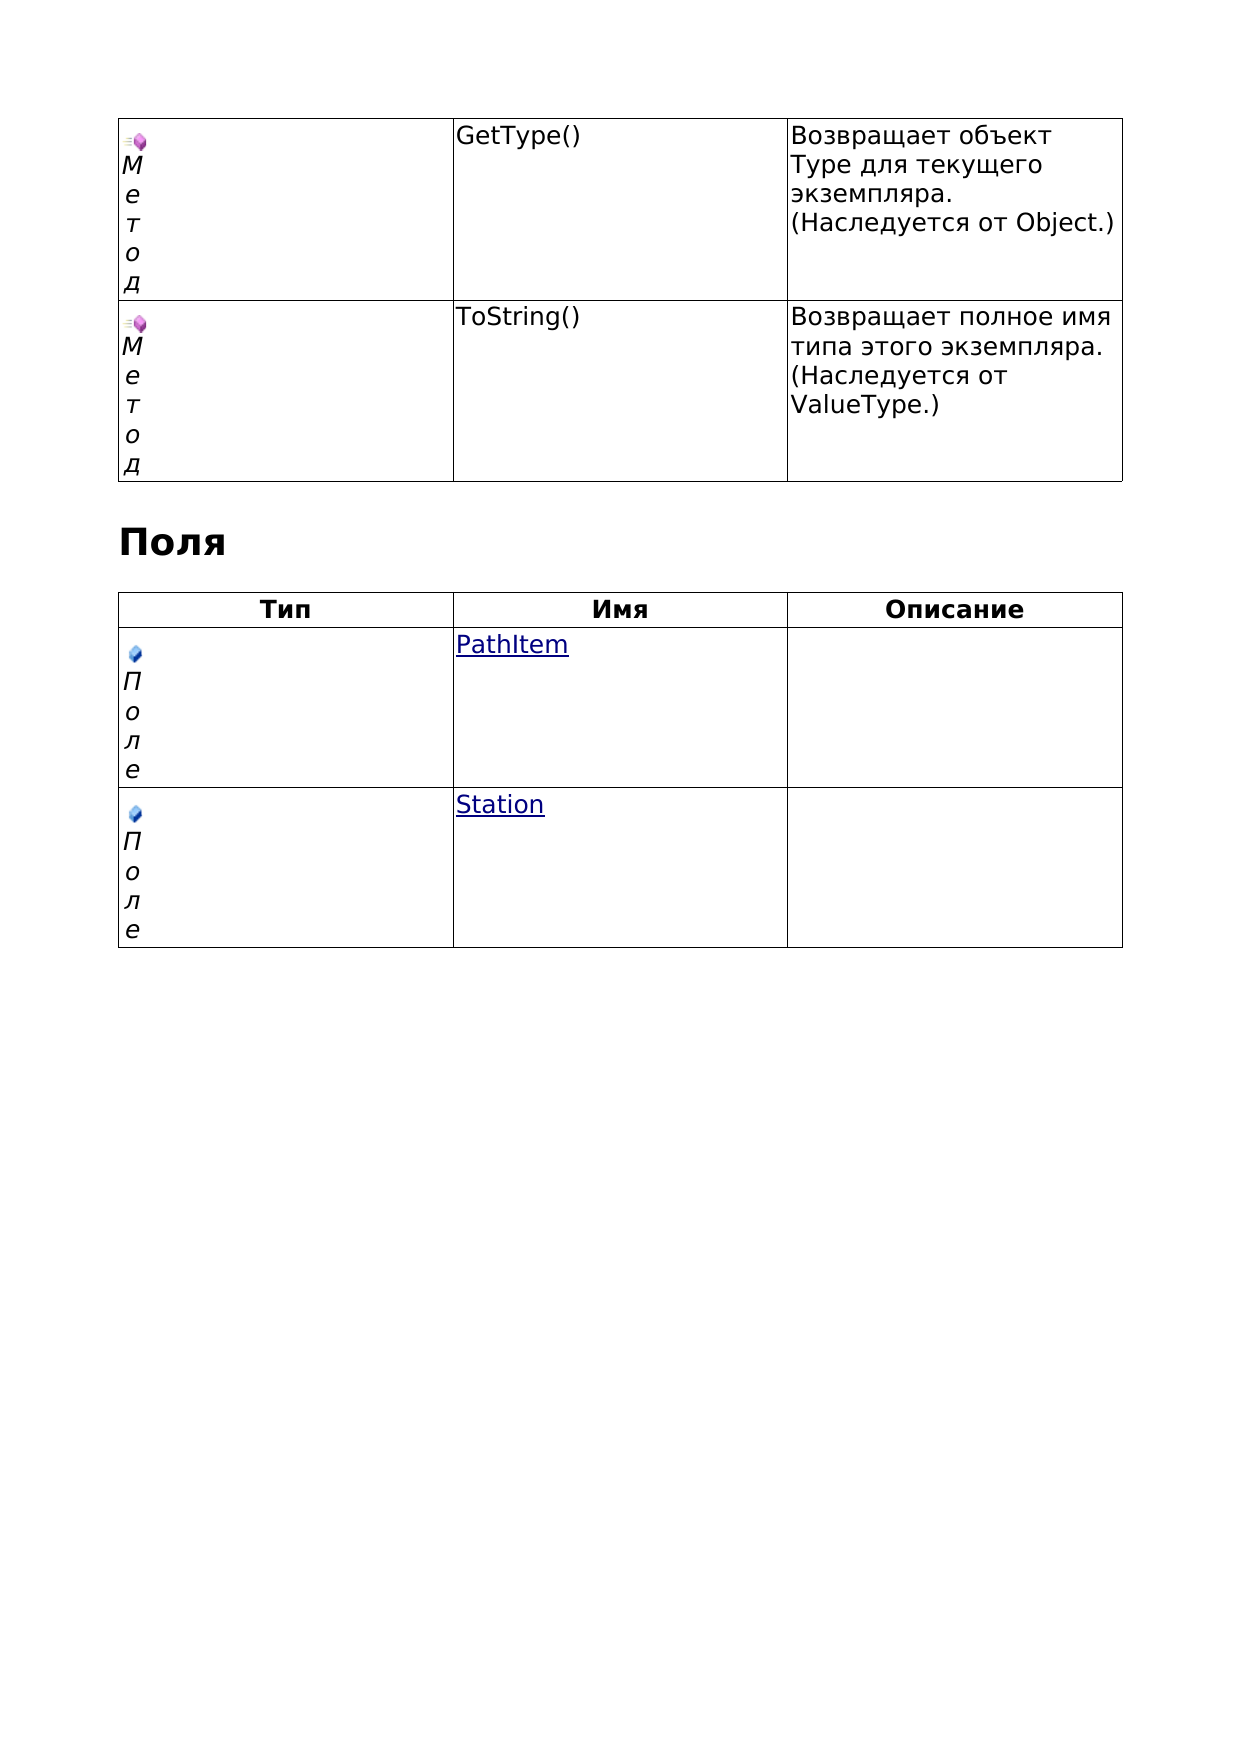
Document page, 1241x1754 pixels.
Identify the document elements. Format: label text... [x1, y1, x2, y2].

table_cell [119, 301, 453, 481]
picture [121, 133, 147, 151]
table_cell [788, 788, 1122, 947]
table_cell [119, 628, 453, 787]
table_header Имя [454, 593, 787, 627]
table_cell [119, 788, 453, 947]
table_cell PathItem [454, 628, 787, 787]
picture [121, 802, 147, 828]
table_header Описание [788, 593, 1122, 627]
table_cell Возвращает объект Type для текущего экземпляра. (Наследуется от Object.) [788, 119, 1122, 299]
picture [121, 642, 147, 668]
table_cell Возвращает полное имя типа этого экземпляра. (Наследуется от ValueType.) [788, 301, 1122, 481]
table_cell ToString() [454, 301, 787, 481]
table_cell GetType() [454, 119, 787, 299]
table_header Тип [119, 593, 453, 627]
subtitle Поля [118, 521, 1122, 564]
picture [121, 315, 147, 333]
table_cell [788, 628, 1122, 787]
table_cell Station [454, 788, 787, 947]
table_cell [119, 119, 453, 299]
